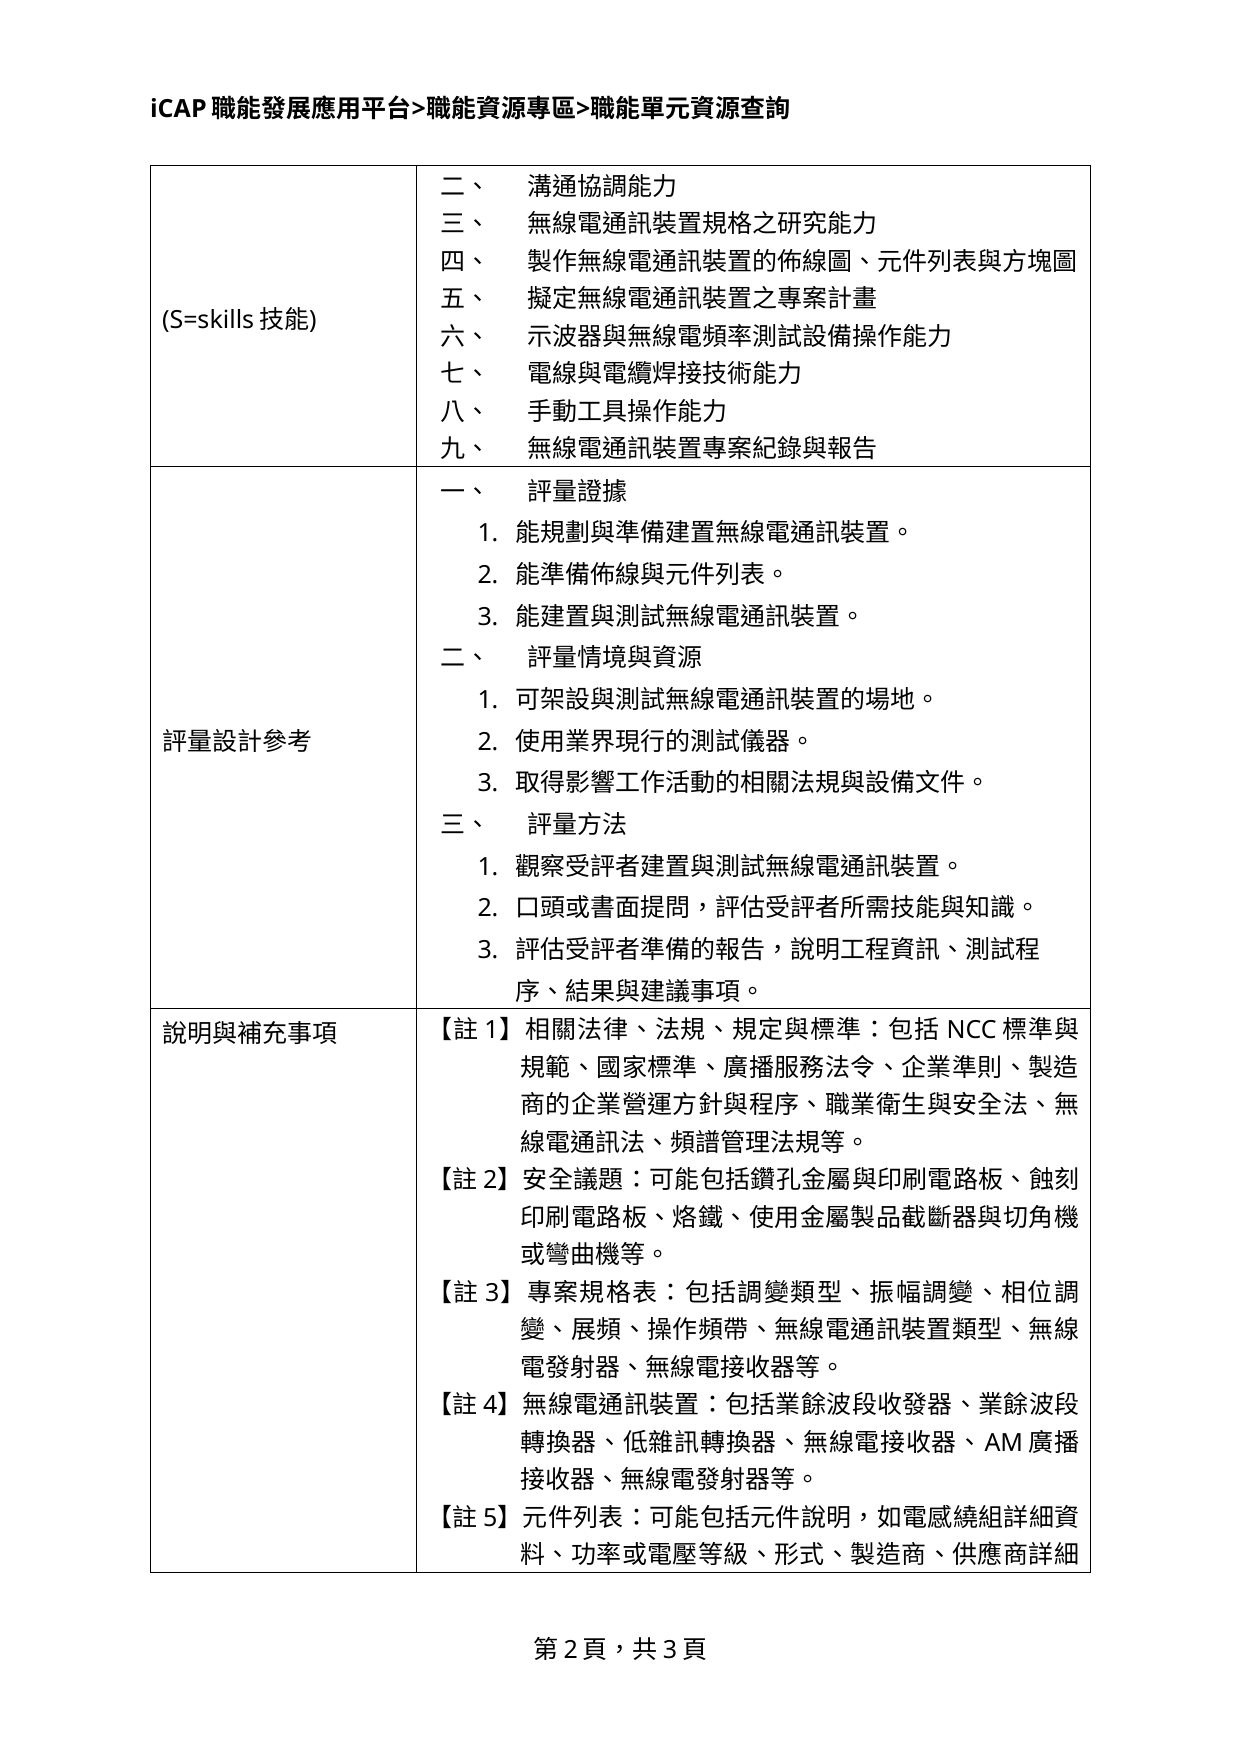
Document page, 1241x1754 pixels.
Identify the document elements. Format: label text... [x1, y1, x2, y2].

table_cell 評量設計參考 [151, 467, 416, 1008]
table_cell 無線電通訊相關法律、法規、規定與標準之管控 溝通協調能力 無線電通訊裝置規格之研究能力 製作無線電通訊裝置的佈線圖、元件列表與方塊圖 擬定無線電通訊裝置之專案計畫 示波器與無線電頻率測試設備操作能力 電線與電纜焊接技術能力 手動工具操作能力 無線電通訊裝置專案紀錄與報告 [417, 166, 1090, 466]
table_cell 說明與補充事項 [151, 1009, 416, 1572]
table_cell 評量證據 能規劃與準備建置無線電通訊裝置。 能準備佈線與元件列表。 能建置與測試無線電通訊裝置。 評量情境與資源 可架設與測試無線電通訊裝置的場地。 使用業界現行的測試儀器。 取得影響工作活動的相關法規與設備文件。 評量方法 觀察受評者建置與測試無線電通訊裝置。 口頭或書面提問，評估受評者所需技能與知識。 評估受評者準備的報告，說明工程資訊、測試程序、結果與建議事項。 [417, 467, 1090, 1008]
table_cell 【註1】相關法律、法規、規定與標準：包括NCC標準與規範、國家標準、廣播服務法令、企業準則、製造商的企業營運方針與程序、職業衛生與安全法、無線電通訊法、頻譜管理法規等。 【註2】安全議題：可能包括鑽孔金屬與印刷電路板、蝕刻印刷電路板、烙鐵、使用金屬製品截斷器與切角機或彎曲機等。 【註3】專案規格表：包括調變類型、振幅調變、相位調變、展頻、操作頻帶、無線電通訊裝置類型、無線電發射器、無線電接收器等。 【註4】無線電通訊裝置：包括業餘波段收發器、業餘波段轉換器、低雜訊轉換器、無線電接收器、AM廣播接收器、無線電發射器等。 【註5】元件列表：可能包括元件說明，如電感繞組詳細資料、功率或電壓等級、形式、製造商、供應商詳細 [417, 1009, 1090, 1572]
table_cell (S=skills技能) [151, 166, 416, 466]
